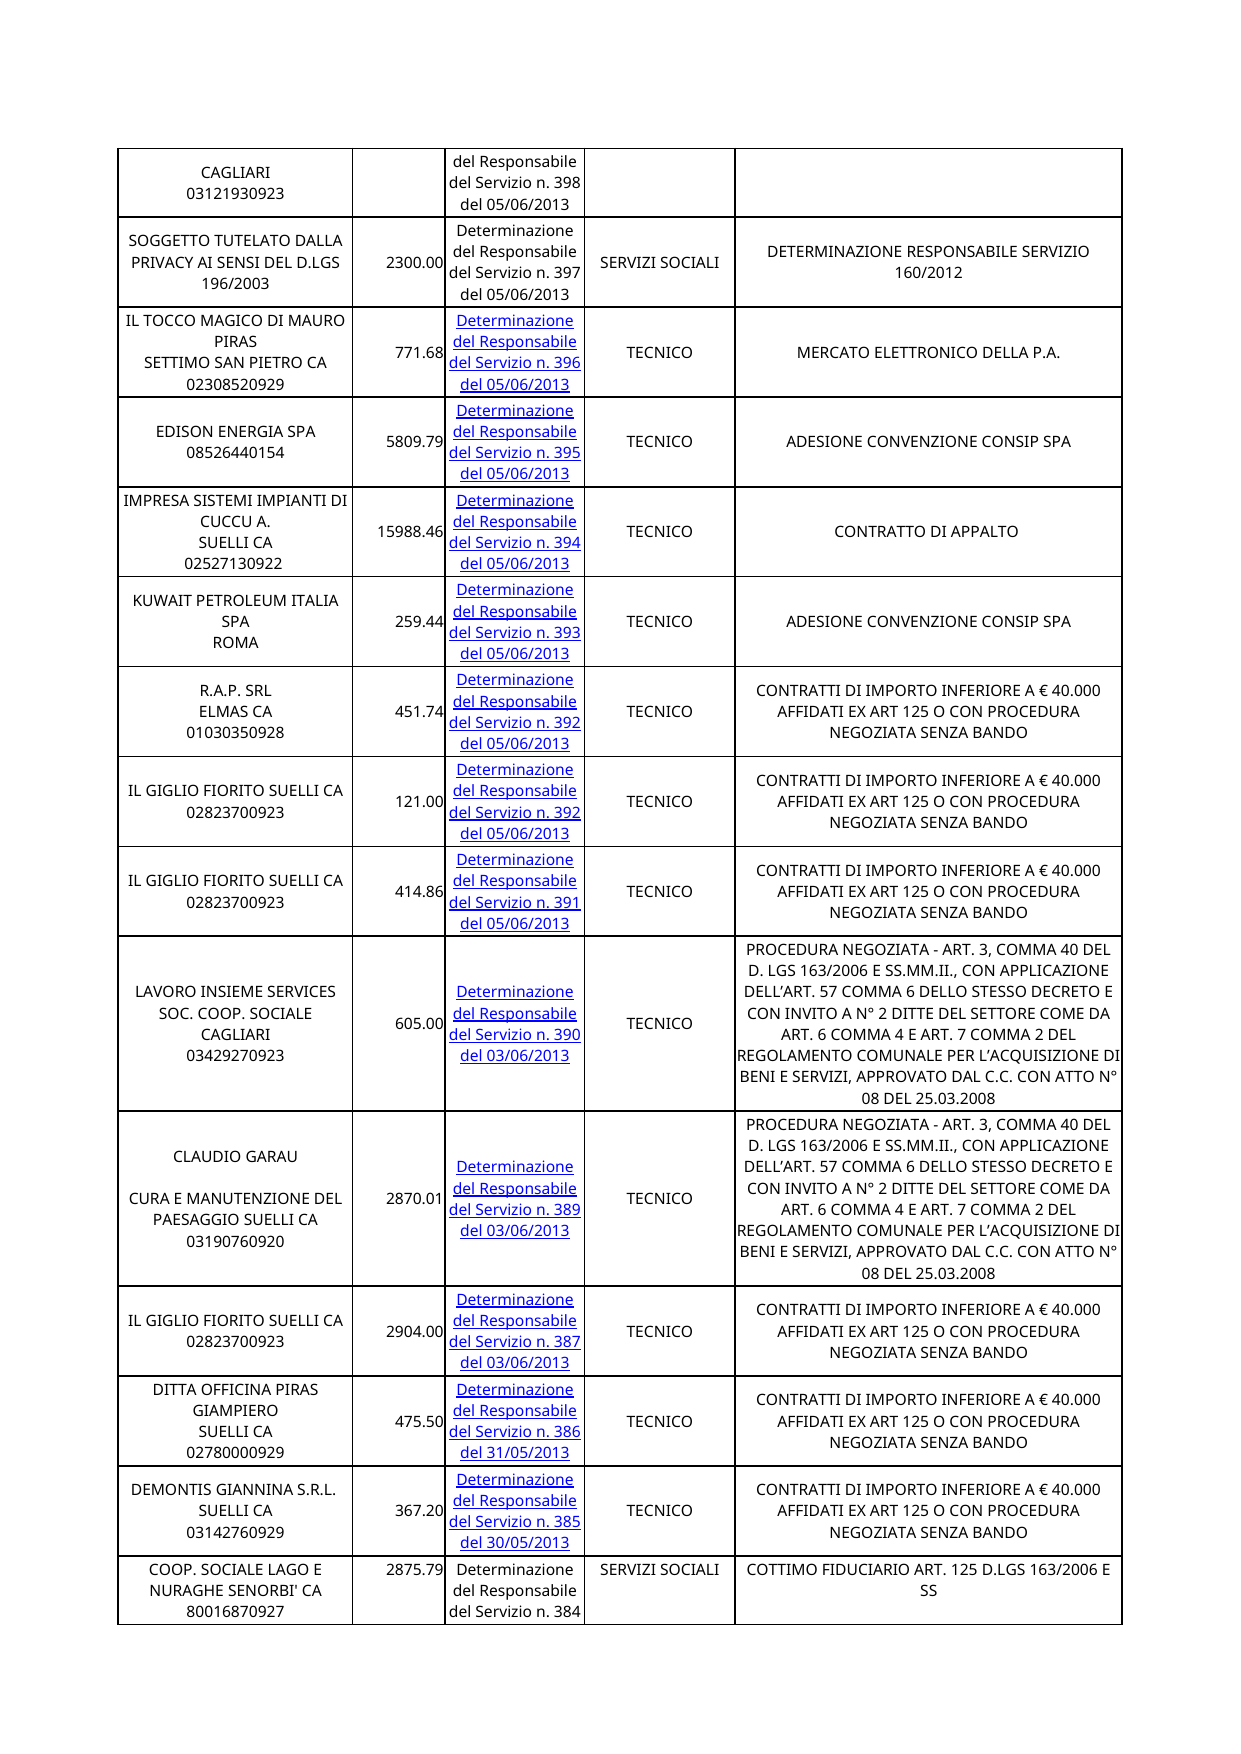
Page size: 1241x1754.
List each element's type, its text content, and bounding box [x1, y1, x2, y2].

table_cell Determinazione del Responsabile del Servizio n. 384 [446, 1557, 584, 1623]
table_cell IMPRESA SISTEMI IMPIANTI DI CUCCU A. SUELLI CA 02527130922 [119, 488, 352, 576]
table_cell 121.00 [353, 757, 444, 846]
table_cell Determinazione del Responsabile del Servizio n. 392 del 05/06/2013 [446, 667, 584, 756]
table_cell 414.86 [353, 847, 444, 935]
table_cell COTTIMO FIDUCIARIO ART. 125 D.LGS 163/2006 E SS [736, 1557, 1121, 1623]
table_cell SERVIZI SOCIALI [585, 218, 734, 306]
table_cell TECNICO [585, 757, 734, 846]
table_cell IL TOCCO MAGICO DI MAURO PIRAS SETTIMO SAN PIETRO CA 02308520929 [119, 308, 352, 396]
table_cell [585, 149, 734, 216]
table_cell CONTRATTI DI IMPORTO INFERIORE A € 40.000 AFFIDATI EX ART 125 O CON PROCEDURA NEGOZIATA SENZA BANDO [736, 847, 1121, 935]
table_cell Determinazione del Responsabile del Servizio n. 394 del 05/06/2013 [446, 488, 584, 576]
table_cell SERVIZI SOCIALI [585, 1557, 734, 1623]
table_cell 605.00 [353, 937, 444, 1110]
table_cell ADESIONE CONVENZIONE CONSIP SPA [736, 398, 1121, 486]
table_cell Determinazione del Responsabile del Servizio n. 393 del 05/06/2013 [446, 577, 584, 666]
table_cell PROCEDURA NEGOZIATA - ART. 3, COMMA 40 DEL D. LGS 163/2006 E SS.MM.II., CON APPLICAZIONE DELL’ART. 57 COMMA 6 DELLO STESSO DECRETO E CON INVITO A N° 2 DITTE DEL SETTORE COME DA ART. 6 COMMA 4 E ART. 7 COMMA 2 DEL REGOLAMENTO COMUNALE PER L’ACQUISIZIONE DI BENI E SERVIZI, APPROVATO DAL C.C. CON ATTO N° 08 DEL 25.03.2008 [736, 937, 1121, 1110]
table_cell CONTRATTO DI APPALTO [736, 488, 1121, 576]
table_cell 5809.79 [353, 398, 444, 486]
table_cell [736, 149, 1121, 216]
table_cell CLAUDIO GARAU CURA E MANUTENZIONE DEL PAESAGGIO SUELLI CA 03190760920 [119, 1112, 352, 1285]
table_cell 2875.79 [353, 1557, 444, 1623]
table_cell TECNICO [585, 577, 734, 666]
table_cell TECNICO [585, 1287, 734, 1375]
table_cell Determinazione del Responsabile del Servizio n. 397 del 05/06/2013 [446, 218, 584, 306]
table_cell TECNICO [585, 398, 734, 486]
table_cell ADESIONE CONVENZIONE CONSIP SPA [736, 577, 1121, 666]
table_cell LAVORO INSIEME SERVICES SOC. COOP. SOCIALE CAGLIARI 03429270923 [119, 937, 352, 1110]
table_cell Determinazione del Responsabile del Servizio n. 385 del 30/05/2013 [446, 1467, 584, 1555]
table_cell TECNICO [585, 667, 734, 756]
table_cell [353, 149, 444, 216]
table_cell TECNICO [585, 1467, 734, 1555]
table_cell TECNICO [585, 1377, 734, 1465]
table_cell Determinazione del Responsabile del Servizio n. 390 del 03/06/2013 [446, 937, 584, 1110]
table_cell CONTRATTI DI IMPORTO INFERIORE A € 40.000 AFFIDATI EX ART 125 O CON PROCEDURA NEGOZIATA SENZA BANDO [736, 1377, 1121, 1465]
table_cell CONTRATTI DI IMPORTO INFERIORE A € 40.000 AFFIDATI EX ART 125 O CON PROCEDURA NEGOZIATA SENZA BANDO [736, 1467, 1121, 1555]
table_cell IL GIGLIO FIORITO SUELLI CA 02823700923 [119, 757, 352, 846]
table_cell CONTRATTI DI IMPORTO INFERIORE A € 40.000 AFFIDATI EX ART 125 O CON PROCEDURA NEGOZIATA SENZA BANDO [736, 757, 1121, 846]
table_cell Determinazione del Responsabile del Servizio n. 391 del 05/06/2013 [446, 847, 584, 935]
table_cell CONTRATTI DI IMPORTO INFERIORE A € 40.000 AFFIDATI EX ART 125 O CON PROCEDURA NEGOZIATA SENZA BANDO [736, 1287, 1121, 1375]
table_cell DITTA OFFICINA PIRAS GIAMPIERO SUELLI CA 02780000929 [119, 1377, 352, 1465]
table_cell 2300.00 [353, 218, 444, 306]
table_cell CAGLIARI 03121930923 [119, 149, 352, 216]
table_cell 367.20 [353, 1467, 444, 1555]
table_cell 451.74 [353, 667, 444, 756]
table_cell R.A.P. SRL ELMAS CA 01030350928 [119, 667, 352, 756]
table_cell 475.50 [353, 1377, 444, 1465]
table_cell TECNICO [585, 1112, 734, 1285]
table_cell Determinazione del Responsabile del Servizio n. 389 del 03/06/2013 [446, 1112, 584, 1285]
table_cell Determinazione del Responsabile del Servizio n. 387 del 03/06/2013 [446, 1287, 584, 1375]
table_cell DETERMINAZIONE RESPONSABILE SERVIZIO 160/2012 [736, 218, 1121, 306]
table_cell 2904.00 [353, 1287, 444, 1375]
table_cell IL GIGLIO FIORITO SUELLI CA 02823700923 [119, 1287, 352, 1375]
table_cell COOP. SOCIALE LAGO E NURAGHE SENORBI' CA 80016870927 [119, 1557, 352, 1623]
table_cell PROCEDURA NEGOZIATA - ART. 3, COMMA 40 DEL D. LGS 163/2006 E SS.MM.II., CON APPLICAZIONE DELL’ART. 57 COMMA 6 DELLO STESSO DECRETO E CON INVITO A N° 2 DITTE DEL SETTORE COME DA ART. 6 COMMA 4 E ART. 7 COMMA 2 DEL REGOLAMENTO COMUNALE PER L’ACQUISIZIONE DI BENI E SERVIZI, APPROVATO DAL C.C. CON ATTO N° 08 DEL 25.03.2008 [736, 1112, 1121, 1285]
table_cell DEMONTIS GIANNINA S.R.L. SUELLI CA 03142760929 [119, 1467, 352, 1555]
table_cell del Responsabile del Servizio n. 398 del 05/06/2013 [446, 149, 584, 216]
table_cell TECNICO [585, 308, 734, 396]
table_cell 259.44 [353, 577, 444, 666]
table_cell TECNICO [585, 847, 734, 935]
table_cell Determinazione del Responsabile del Servizio n. 395 del 05/06/2013 [446, 398, 584, 486]
table_cell SOGGETTO TUTELATO DALLA PRIVACY AI SENSI DEL D.LGS 196/2003 [119, 218, 352, 306]
table_cell IL GIGLIO FIORITO SUELLI CA 02823700923 [119, 847, 352, 935]
table_cell TECNICO [585, 488, 734, 576]
table_cell 2870.01 [353, 1112, 444, 1285]
table_cell 771.68 [353, 308, 444, 396]
table_cell KUWAIT PETROLEUM ITALIA SPA ROMA [119, 577, 352, 666]
table_cell MERCATO ELETTRONICO DELLA P.A. [736, 308, 1121, 396]
table_cell Determinazione del Responsabile del Servizio n. 396 del 05/06/2013 [446, 308, 584, 396]
table_cell CONTRATTI DI IMPORTO INFERIORE A € 40.000 AFFIDATI EX ART 125 O CON PROCEDURA NEGOZIATA SENZA BANDO [736, 667, 1121, 756]
table_cell Determinazione del Responsabile del Servizio n. 392 del 05/06/2013 [446, 757, 584, 846]
table_cell EDISON ENERGIA SPA 08526440154 [119, 398, 352, 486]
table_cell TECNICO [585, 937, 734, 1110]
table_cell 15988.46 [353, 488, 444, 576]
table_cell Determinazione del Responsabile del Servizio n. 386 del 31/05/2013 [446, 1377, 584, 1465]
